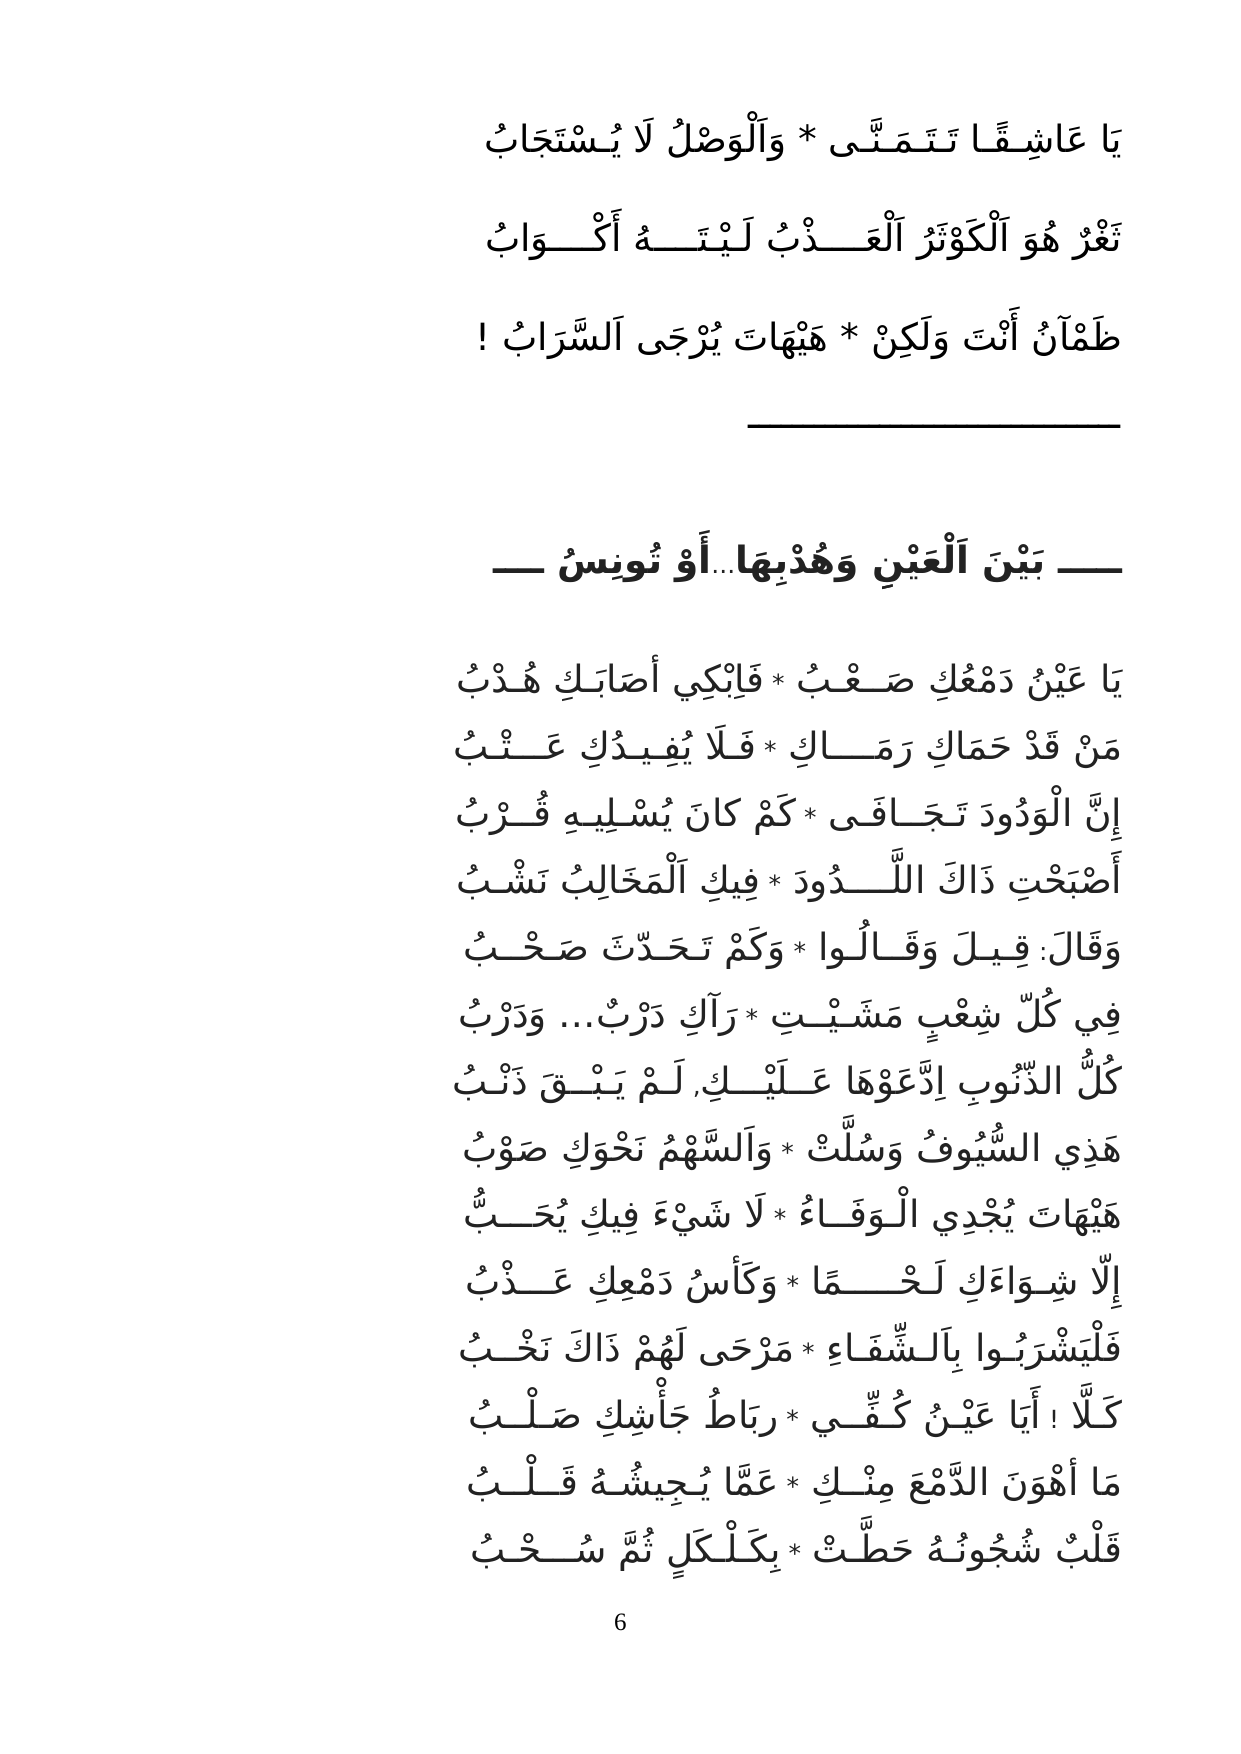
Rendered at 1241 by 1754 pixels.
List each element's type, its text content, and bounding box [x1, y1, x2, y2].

subtitle يَا عَاشِـقًـا تَـتَـمَـنَّـى * وَاَلْوَصْلُ لَا يُـسْتَجَابُ [118, 118, 1122, 162]
text كَـلَّا ! أَيَا عَيْـنُ كُـفِّــي * ربَاطُ جَأْشِكِ صَـلْــبُ [118, 1394, 1122, 1437]
text أَصْبَحْتِ ذَاكَ اللَّــــدُودَ * فِيكِ اَلْمَخَالِبُ نَشْـبُ [118, 859, 1122, 902]
text هَيْهَاتَ يُجْدِي الْـوَفَــاءُ * لَا شَيْءَ فِيكِ يُحَـــبُّ [118, 1193, 1122, 1237]
text يَا عَيْنُ دَمْعُكِ صَــعْـبُ * فَاِبْكِي أصَابَـكِ هُـدْبُ [118, 606, 1122, 702]
subtitle ثَغْرٌ هُوَ اَلْكَوْثَرُ اَلْعَــــذْبُ لَـيْـتَــــهُ أَكْــــوَابُ [118, 217, 1122, 261]
text إِنَّ الْوَدُودَ تَـجَــافَـى * كَمْ كانَ يُسْـلِيـهِ قُــرْبُ [118, 792, 1122, 836]
text قَلْبٌ شُجُونُـهُ حَطَّـتْ * بِكَـلْـكَلٍ ثُمَّ سُـــحْـبُ [118, 1527, 1122, 1571]
text فَلْيَشْرَبُـوا بِاَلـشِّفَـاءِ * مَرْحَى لَهُمْ ذَاكَ نَخْــبُ [118, 1327, 1122, 1371]
text كُلُّ الذّنُوبِ اِدَّعَوْهَا عَــلَيْـــكِ, لَـمْ يَـبْــقَ ذَنْـبُ [118, 1059, 1122, 1103]
subtitle ظَمْآنُ أَنْتَ وَلَكِنْ * هَيْهَاتَ يُرْجَى اَلسَّرَابُ ! [118, 316, 1122, 359]
text ــــــــــــــــــــــــــــــــــ [118, 393, 1122, 437]
text وَقَالَ: قِـيـلَ وَقَــالُـوا * وَكَمْ تَـحَـدّثَ صَـحْــبُ [118, 926, 1122, 969]
text مَنْ قَدْ حَمَاكِ رَمَــــاكِ * فَـلَا يُفِـيـدُكِ عَـــتْـبُ [118, 725, 1122, 769]
text ـــــ بَيْنَ اَلْعَيْنِِ وَهُدْبِهَا...أَوْ تُونِسُ ــــ [118, 539, 1122, 583]
text هَذِي السُّيُوفُ وَسُلَّتْ * وَاَلسَّهْمُ نَحْوَكِ صَوْبُ [118, 1126, 1122, 1170]
text مَا أهْوَنَ الدَّمْعَ مِنْــكِ * عَمَّا يُـجِيشُـهُ قَــلْــبُ [118, 1461, 1122, 1504]
text فِي كُلّ شِعْبٍ مَشَـيْــتِ * رَآكِ دَرْبٌ… وَدَرْبُ [118, 992, 1122, 1036]
text إِلّا شِـوَاءَكِ لَـحْـــــمًا * وَكَأسُ دَمْعِكِ عَـــذْبُ [118, 1260, 1122, 1304]
